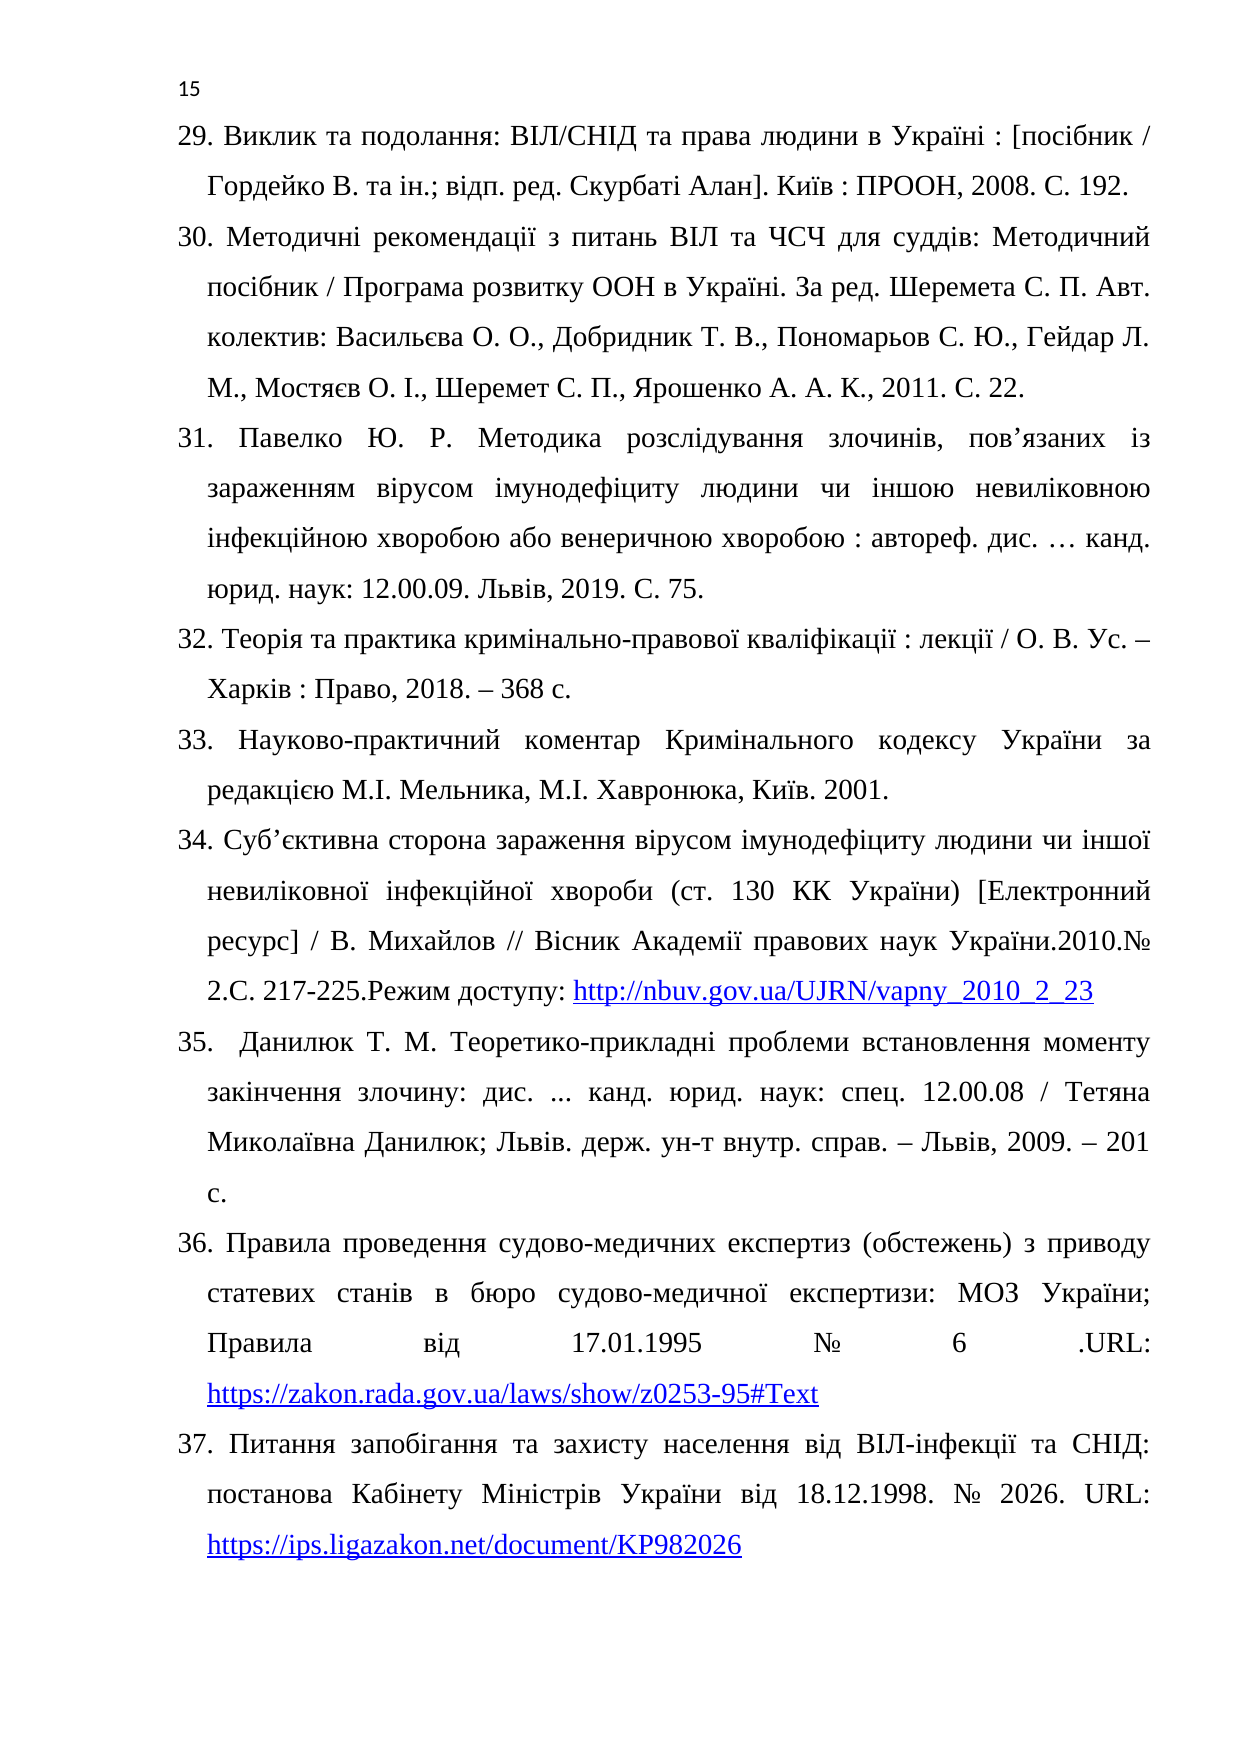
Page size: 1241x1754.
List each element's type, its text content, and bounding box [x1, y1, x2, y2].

subtitle 32. Теорія та практика кримінально-правової кваліфікації : лекції / О. В. Ус. – Харків : Право, 2018. – 368 с. [177, 621, 1152, 705]
text 33. Науково-практичний коментар Кримінального кодексу України за редакцією М.І. Мельника, М.І. Хавронюка, Київ. 2001. [177, 722, 1152, 806]
text 29. Виклик та подолання: ВІЛ/СНІД та права людини в Україні : [посібник / Гордейко В. та ін.; відп. ред. Скурбаті Алан]. Київ : ПРООН, 2008. С. 192. [177, 118, 1152, 202]
text 36. Правила проведення судово-медичних експертиз (обстежень) з приводу статевих станів в бюро судово-медичної експертизи: МОЗ України; Правила від 17.01.1995 № 6 .URL: https://zakon.rada.gov.ua/laws/show/z0253-95#Text [177, 1225, 1152, 1409]
text 37. Питання запобігання та захисту населення від ВІЛ-інфекції та СНІД: постанова Кабінету Міністрів України від 18.12.1998. № 2026. URL: https://ips.ligazakon.net/document/KP982026 [177, 1426, 1152, 1560]
text 31. Павелко Ю. Р. Методика розслідування злочинів, пов’язаних із зараженням вірусом імунодефіциту людини чи іншою невиліковною інфекційною хворобою або венеричною хворобою : автореф. дис. … канд. юрид. наук: 12.00.09. Львів, 2019. С. 75. [177, 420, 1152, 604]
text 35. Данилюк Т. М. Теоретико-прикладні проблеми встановлення моменту закінчення злочину: дис. ... канд. юрид. наук: спец. 12.00.08 / Тетяна Миколаївна Данилюк; Львів. держ. ун-т внутр. справ. – Львів, 2009. – 201 с. [177, 1024, 1152, 1208]
text 34. Суб’єктивна сторона зараження вірусом імунодефіциту людини чи іншої невиліковної інфекційної хвороби (ст. 130 КК України) [Електронний ресурс] / В. Михайлов // Вісник Академії правових наук України.2010.№ 2.С. 217-225.Режим доступу: http://nbuv.gov.ua/UJRN/vapny_2010_2_23 [177, 822, 1152, 1007]
text 30. Методичні рекомендації з питань ВІЛ та ЧСЧ для суддів: Методичний посібник / Програма розвитку ООН в Україні. За ред. Шеремета С. П. Авт. колектив: Васильєва О. О., Добридник Т. В., Пономарьов С. Ю., Гейдар Л. М., Мостяєв О. І., Шеремет С. П., Ярошенко А. А. К., 2011. С. 22. [177, 219, 1152, 403]
